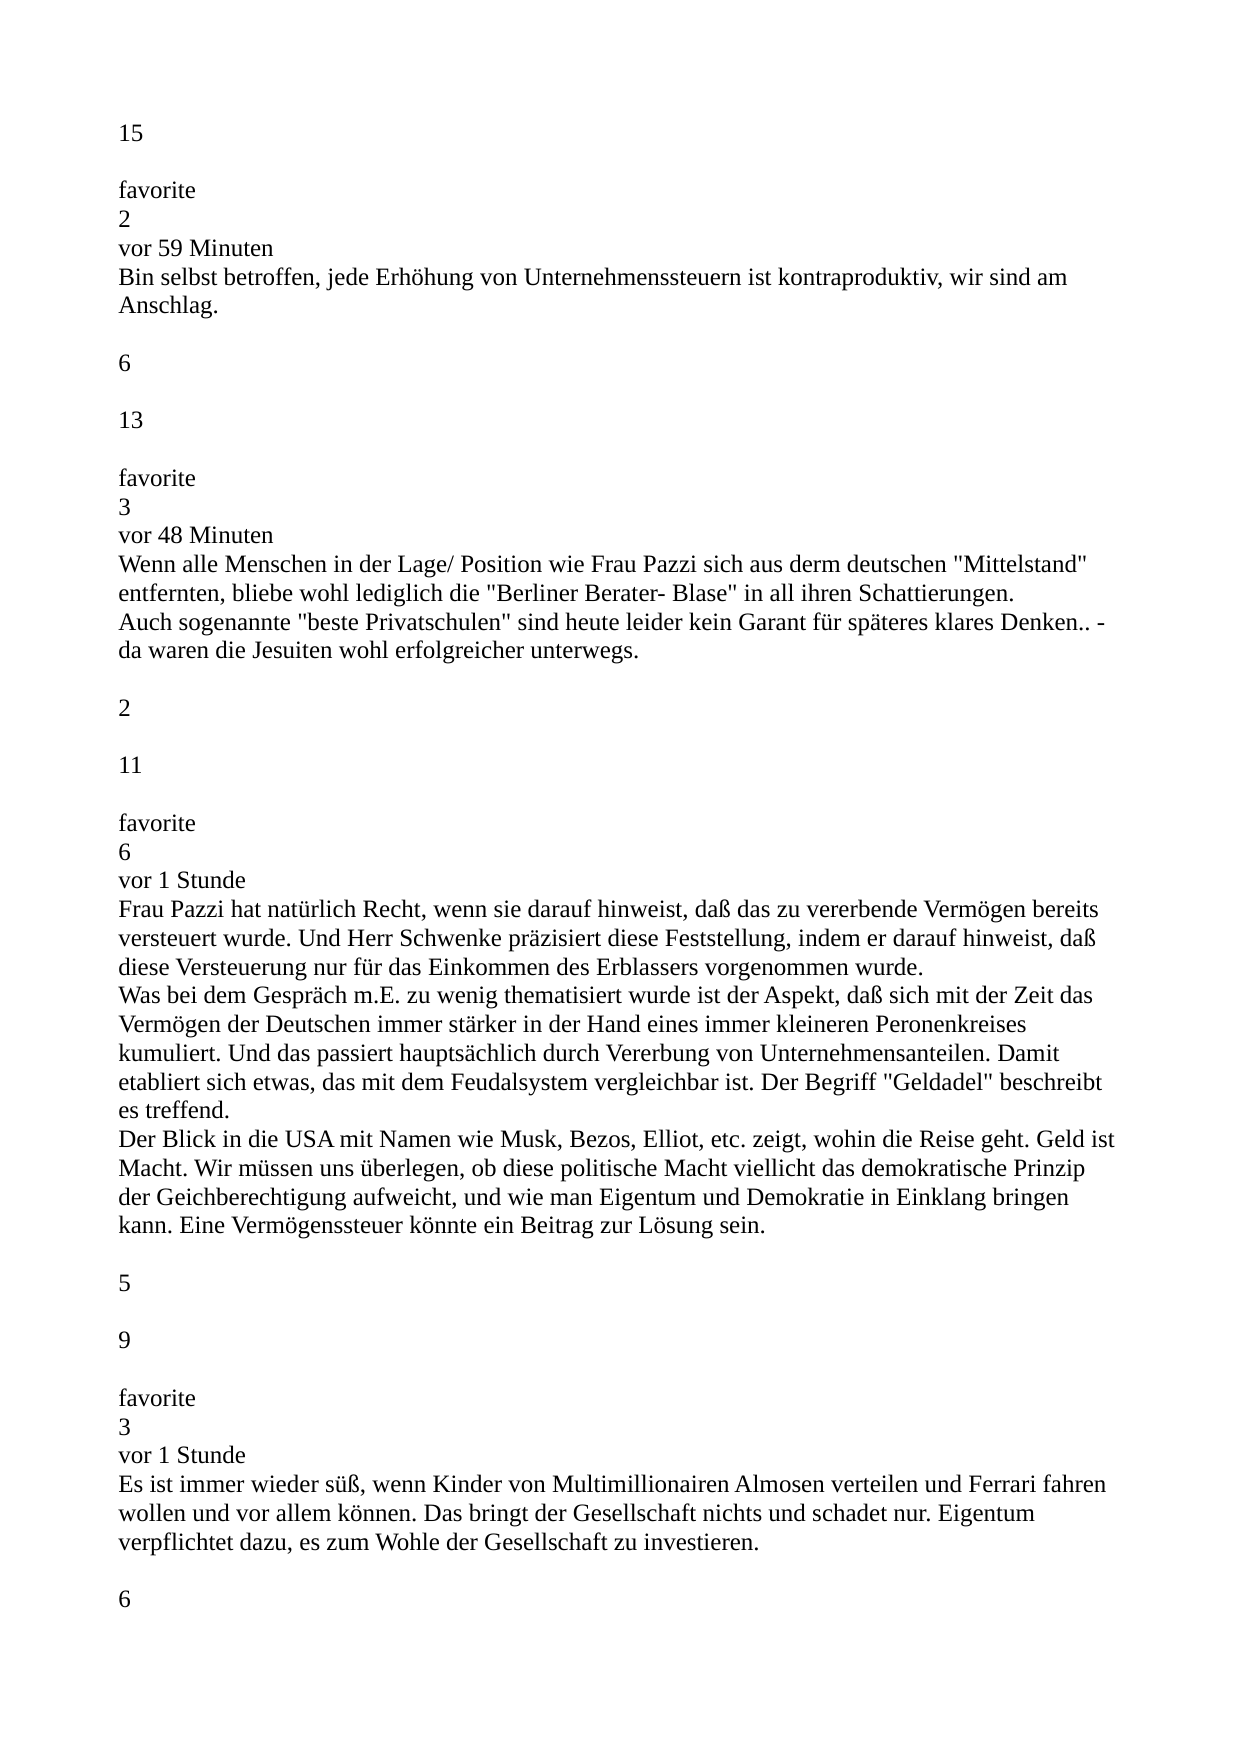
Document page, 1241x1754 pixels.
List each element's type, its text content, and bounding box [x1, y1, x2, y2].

text Bin selbst betroffen, jede Erhöhung von Unternehmenssteuern ist kontraproduktiv, wir sind am Anschlag. [118, 262, 1122, 319]
text vor 48 Minuten [118, 521, 1122, 549]
text vor 1 Stunde [118, 866, 1122, 894]
text Der Blick in die USA mit Namen wie Musk, Bezos, Elliot, etc. zeigt, wohin die Reise geht. Geld ist Macht. Wir müssen uns überlegen, ob diese politische Macht viellicht das demokratische Prinzip der Geichberechtigung aufweicht, und wie man Eigentum und Demokratie in Einklang bringen kann. Eine Vermögenssteuer könnte ein Beitrag zur Lösung sein. [118, 1124, 1122, 1239]
text 3 [118, 492, 1122, 521]
text 6 [118, 1584, 1122, 1613]
text 3 [118, 1412, 1122, 1441]
text 6 [118, 348, 1122, 377]
text Auch sogenannte "beste Privatschulen" sind heute leider kein Garant für späteres klares Denken.. - da waren die Jesuiten wohl erfolgreicher unterwegs. [118, 607, 1122, 664]
text 11 [118, 751, 1122, 779]
text 2 [118, 204, 1122, 233]
text favorite [118, 808, 1122, 837]
text 6 [118, 837, 1122, 866]
text 13 [118, 406, 1122, 434]
text 9 [118, 1326, 1122, 1354]
text favorite [118, 1383, 1122, 1412]
text favorite [118, 463, 1122, 492]
text Wenn alle Menschen in der Lage/ Position wie Frau Pazzi sich aus derm deutschen "Mittelstand" entfernten, bliebe wohl lediglich die "Berliner Berater- Blase" in all ihren Schattierungen. [118, 549, 1122, 607]
text favorite [118, 176, 1122, 204]
text vor 59 Minuten [118, 233, 1122, 262]
text Frau Pazzi hat natürlich Recht, wenn sie darauf hinweist, daß das zu vererbende Vermögen bereits versteuert wurde. Und Herr Schwenke präzisiert diese Feststellung, indem er darauf hinweist, daß diese Versteuerung nur für das Einkommen des Erblassers vorgenommen wurde. [118, 894, 1122, 981]
text Was bei dem Gespräch m.E. zu wenig thematisiert wurde ist der Aspekt, daß sich mit der Zeit das Vermögen der Deutschen immer stärker in der Hand eines immer kleineren Peronenkreises kumuliert. Und das passiert hauptsächlich durch Vererbung von Unternehmensanteilen. Damit etabliert sich etwas, das mit dem Feudalsystem vergleichbar ist. Der Begriff "Geldadel" beschreibt es treffend. [118, 981, 1122, 1124]
text 5 [118, 1268, 1122, 1297]
text vor 1 Stunde [118, 1441, 1122, 1469]
text Es ist immer wieder süß, wenn Kinder von Multimillionairen Almosen verteilen und Ferrari fahren wollen und vor allem können. Das bringt der Gesellschaft nichts und schadet nur. Eigentum verpflichtet dazu, es zum Wohle der Gesellschaft zu investieren. [118, 1469, 1122, 1556]
text 15 [118, 118, 1122, 147]
text 2 [118, 693, 1122, 722]
